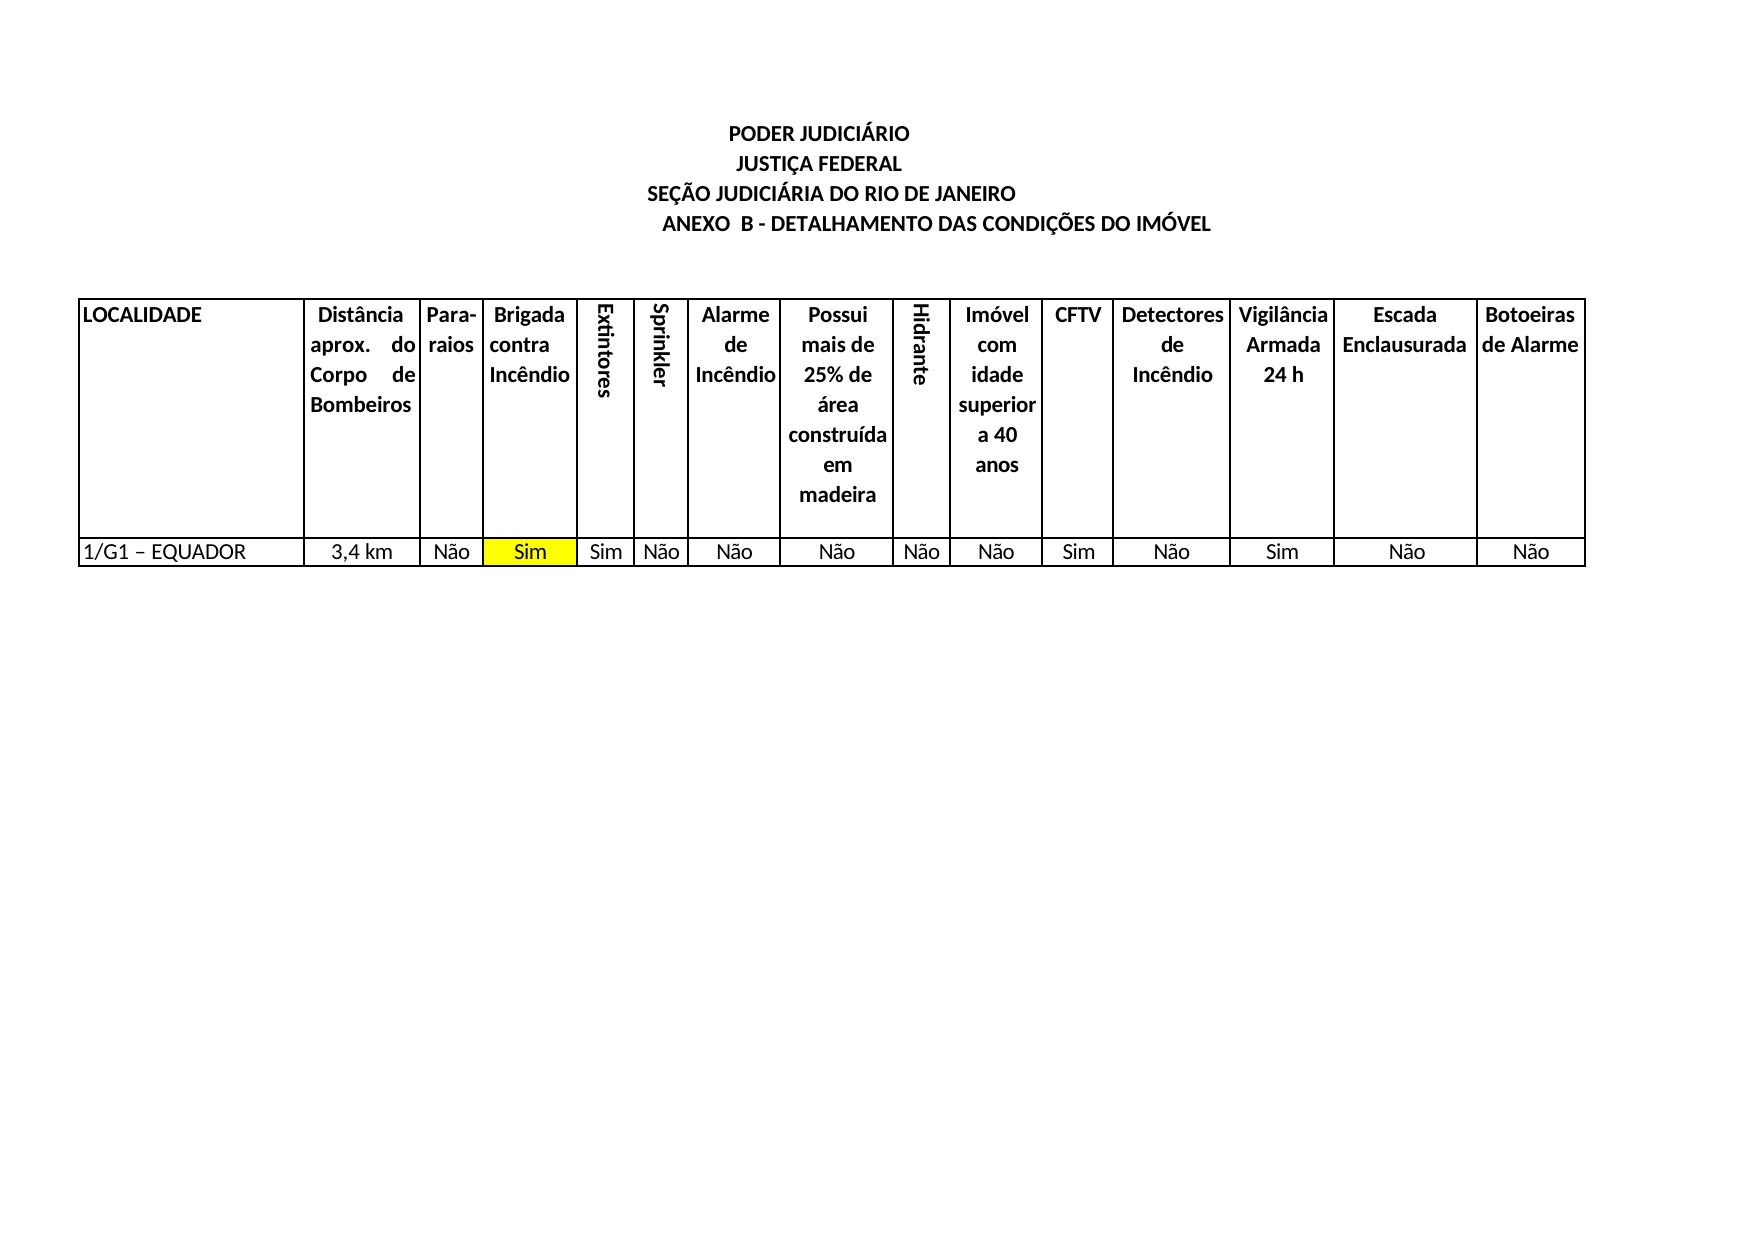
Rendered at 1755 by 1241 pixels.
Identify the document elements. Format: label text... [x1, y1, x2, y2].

table_cell 1/G1 – EQUADOR [80, 539, 303, 565]
table_cell Sim [1043, 539, 1112, 565]
table_header Alarme de Incêndio [689, 300, 779, 537]
table_cell Sim [1231, 539, 1333, 565]
table_header CFTV [1043, 300, 1112, 537]
table_cell Não [894, 539, 949, 565]
text PODER JUDICIÁRIO JUSTIÇA FEDERAL [693, 119, 945, 177]
table_header Extintores [578, 300, 633, 537]
table_cell Não [1478, 539, 1584, 565]
table_header Brigada contra Incêndio [484, 300, 576, 537]
table_header Botoeiras de Alarme [1478, 300, 1584, 537]
table_cell Não [951, 539, 1041, 565]
text ANEXO B - DETALHAMENTO DAS CONDIÇÕES DO IMÓVEL [266, 209, 1607, 237]
table_cell Não [1114, 539, 1229, 565]
table_cell Sim [578, 539, 633, 565]
table_cell Sim [484, 539, 576, 565]
table_header Distância aprox. do Corpo de Bombeiros [305, 300, 419, 537]
table_cell 3,4 km [305, 539, 419, 565]
table_header Para-raios [421, 300, 482, 537]
table_header Hidrante [894, 300, 949, 537]
table_header Escada Enclausurada [1335, 300, 1476, 537]
table_cell Não [689, 539, 779, 565]
table_header Possui mais de 25% de área construída em madeira [781, 300, 892, 537]
table_cell Não [781, 539, 892, 565]
table_header Vigilância Armada 24 h [1231, 300, 1333, 537]
table_cell Não [421, 539, 482, 565]
table_cell Não [635, 539, 687, 565]
table_header Detectores de Incêndio [1114, 300, 1229, 537]
text SEÇÃO JUDICIÁRIA DO RIO DE JANEIRO [629, 179, 1034, 207]
table_cell Não [1335, 539, 1476, 565]
table_header Sprinkler [635, 300, 687, 537]
table_header Imóvel com idade superior a 40 anos [951, 300, 1041, 537]
table_header LOCALIDADE [80, 300, 303, 537]
